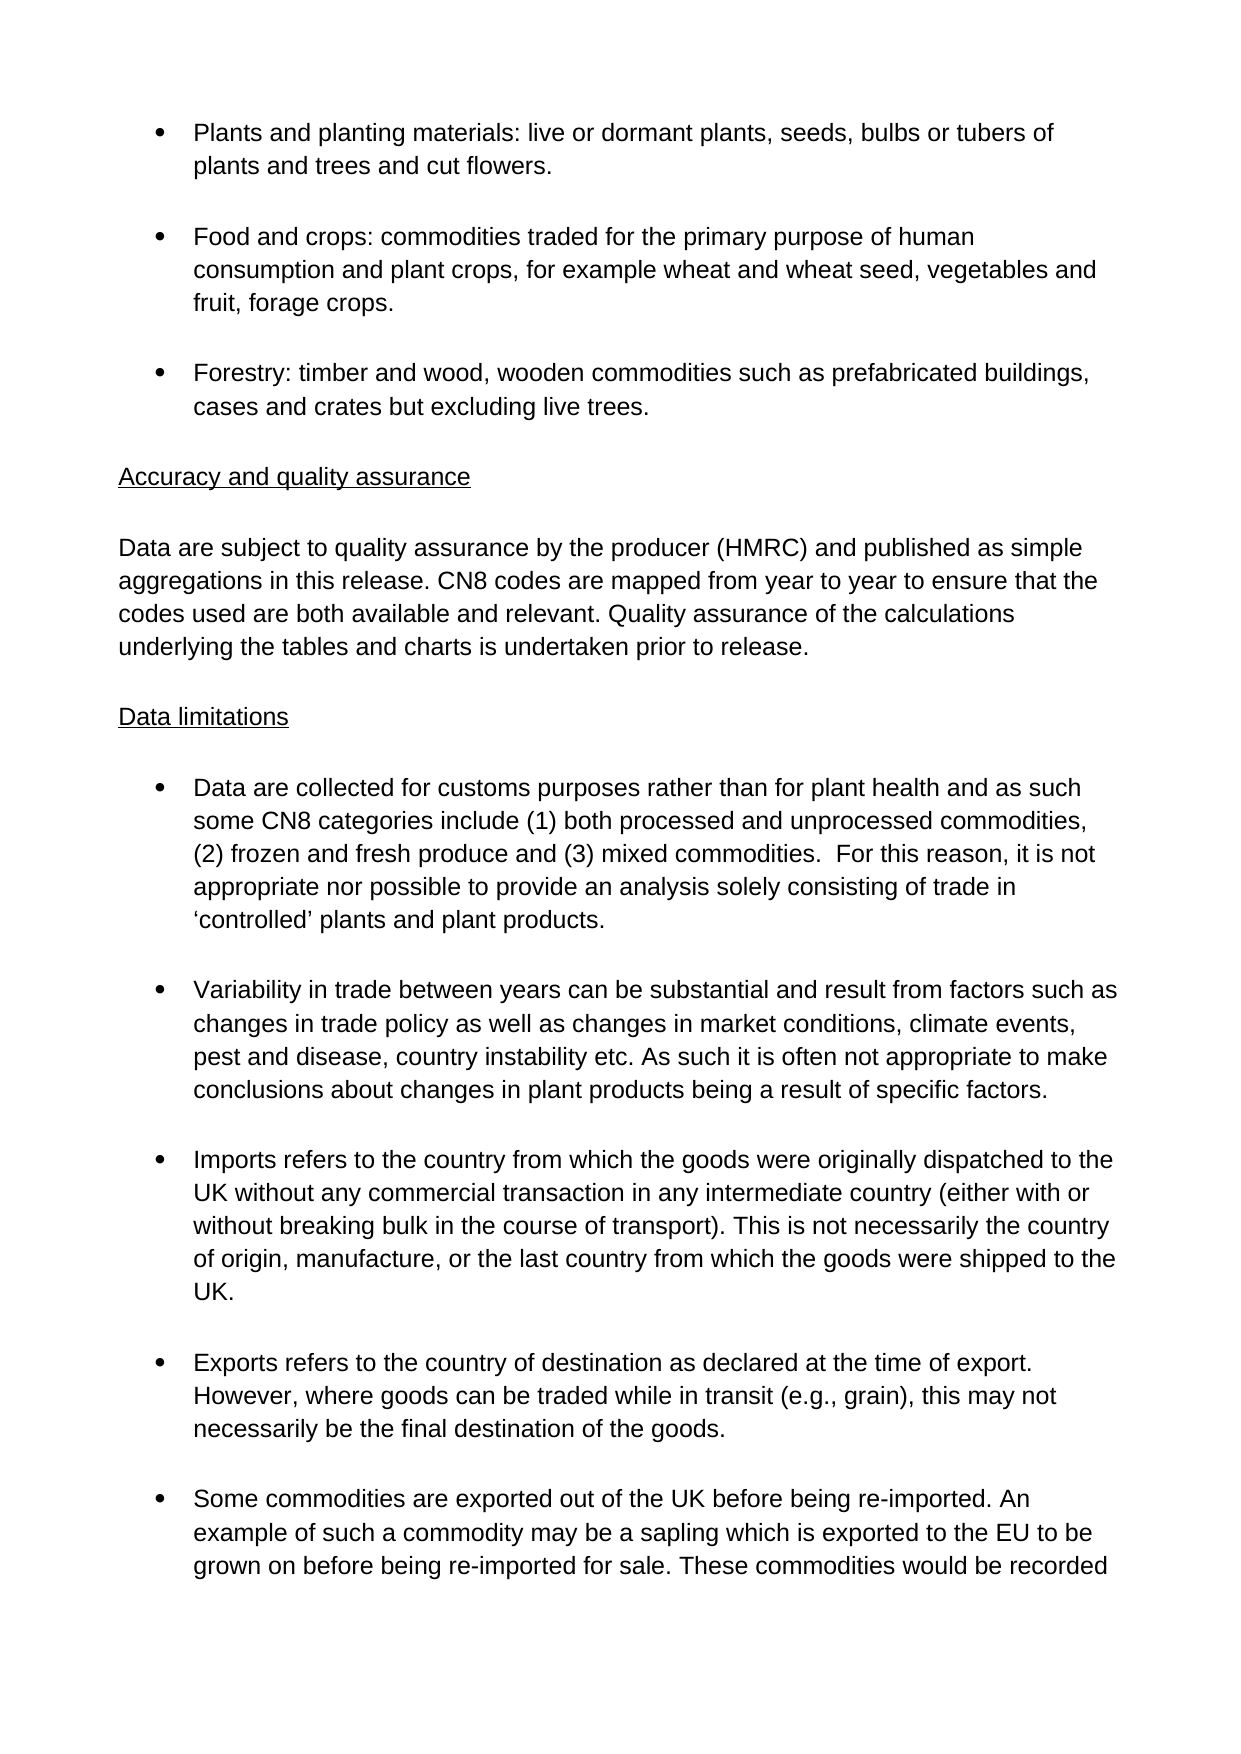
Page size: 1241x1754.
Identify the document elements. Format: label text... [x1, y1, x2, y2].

text Accuracy and quality assurance [118, 462, 1122, 491]
list Variability in trade between years can be substantial and result from factors such as changes in trade policy as well as changes in market conditions, climate events, pest and disease, country instability etc. As such it is often not appropriate to make conclusions about changes in plant products being a result of specific factors. [156, 975, 1122, 1103]
list Plants and planting materials: live or dormant plants, seeds, bulbs or tubers of plants and trees and cut flowers. [156, 118, 1122, 180]
list Imports refers to the country from which the goods were originally dispatched to the UK without any commercial transaction in any intermediate country (either with or without breaking bulk in the course of transport). This is not necessarily the country of origin, manufacture, or the last country from which the goods were shipped to the UK. [156, 1145, 1122, 1306]
text Data are subject to quality assurance by the producer (HMRC) and published as simple aggregations in this release. CN8 codes are mapped from year to year to ensure that the codes used are both available and relevant. Quality assurance of the calculations underlying the tables and charts is undertaken prior to release. [118, 533, 1122, 660]
list Exports refers to the country of destination as declared at the time of export. However, where goods can be traded while in transit (e.g., grain), this may not necessarily be the final destination of the goods. [156, 1348, 1122, 1443]
list Some commodities are exported out of the UK before being re-imported. An example of such a commodity may be a sapling which is exported to the EU to be grown on before being re-imported for sale. These commodities would be recorded [156, 1484, 1122, 1579]
text Data limitations [118, 702, 1122, 731]
list Forestry: timber and wood, wooden commodities such as prefabricated buildings, cases and crates but excluding live trees. [156, 358, 1122, 420]
list Food and crops: commodities traded for the primary purpose of human consumption and plant crops, for example wheat and wheat seed, vegetables and fruit, forage crops. [156, 222, 1122, 317]
list Data are collected for customs purposes rather than for plant health and as such some CN8 categories include (1) both processed and unprocessed commodities, (2) frozen and fresh produce and (3) mixed commodities. For this reason, it is not appropriate nor possible to provide an analysis solely consisting of trade in ‘controlled’ plants and plant products. [156, 773, 1122, 934]
